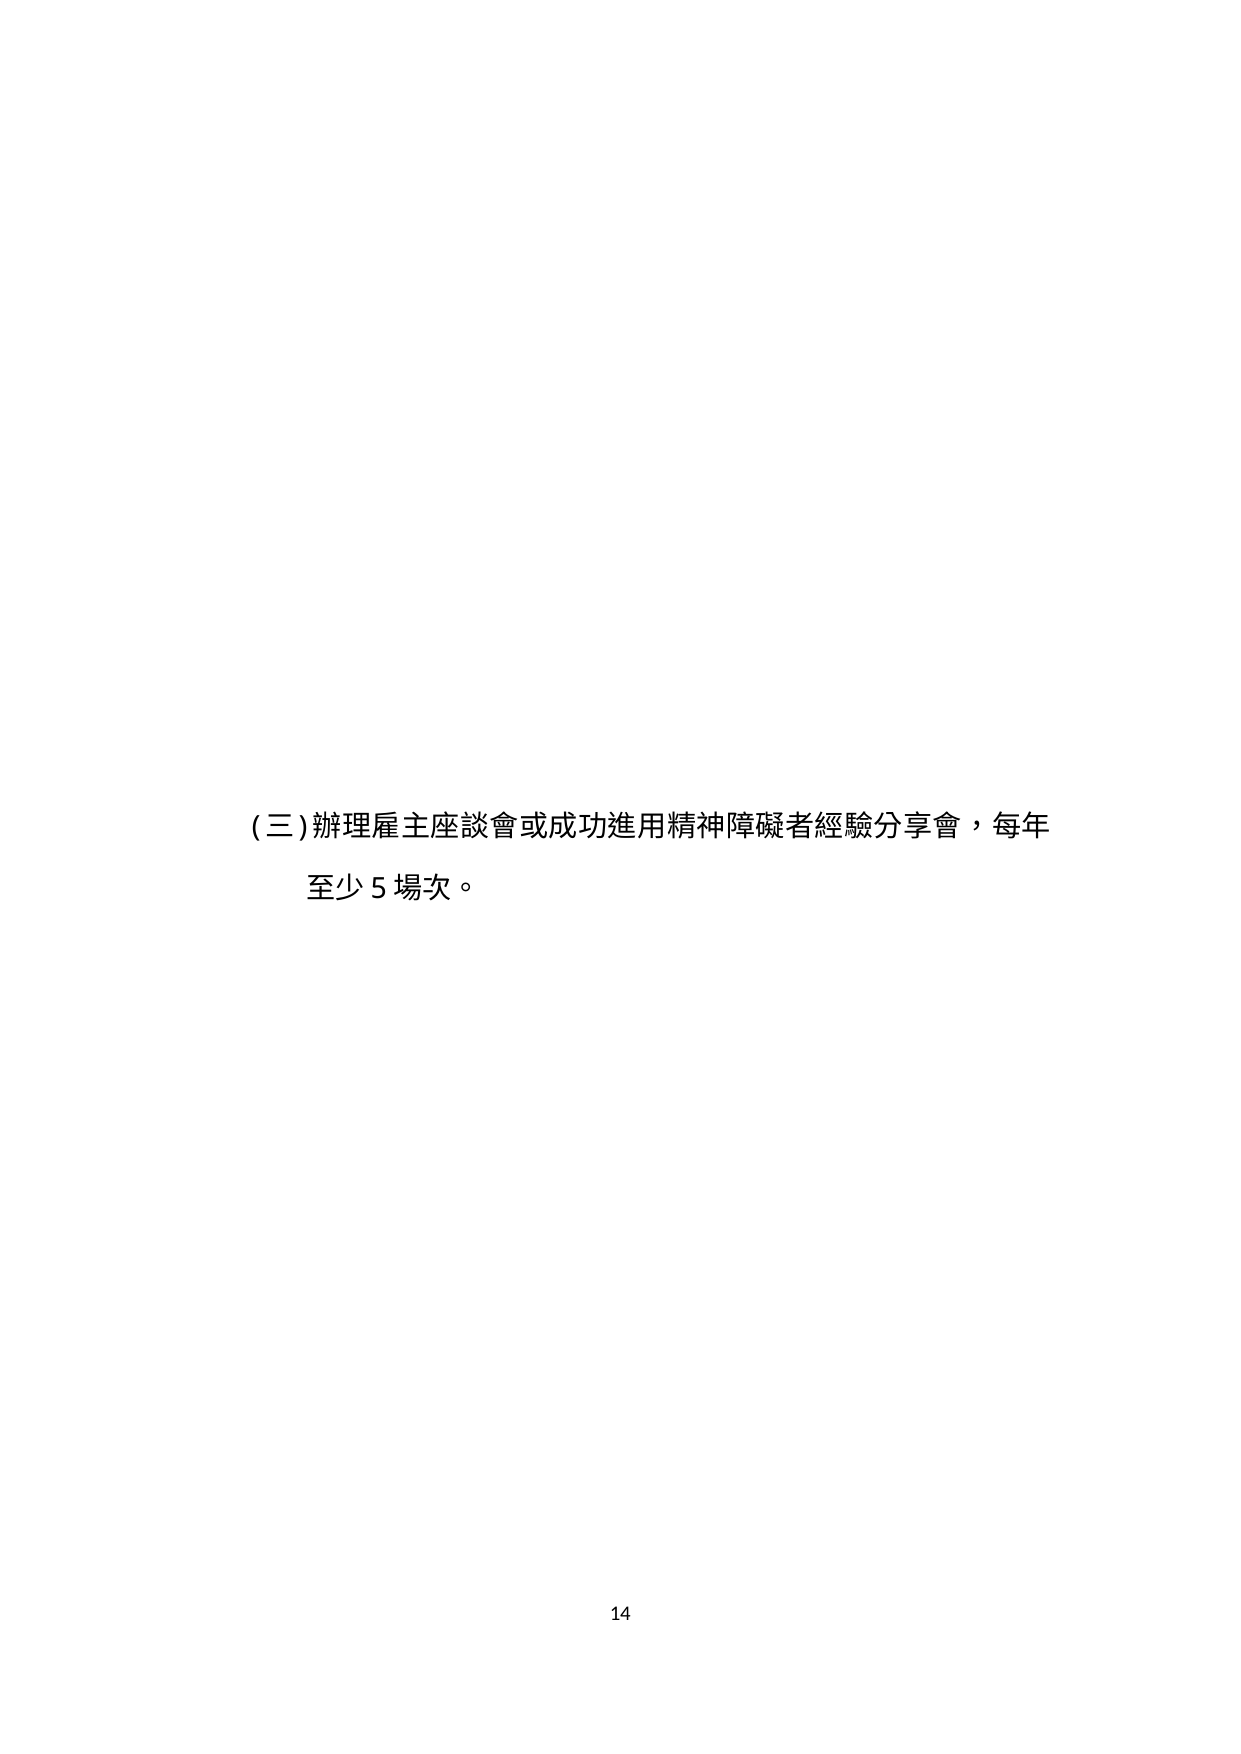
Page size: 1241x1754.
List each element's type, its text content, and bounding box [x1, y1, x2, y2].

text (三)辦理雇主座談會或成功進用精神障礙者經驗分享會，每年至少5場次。 [247, 782, 1053, 907]
